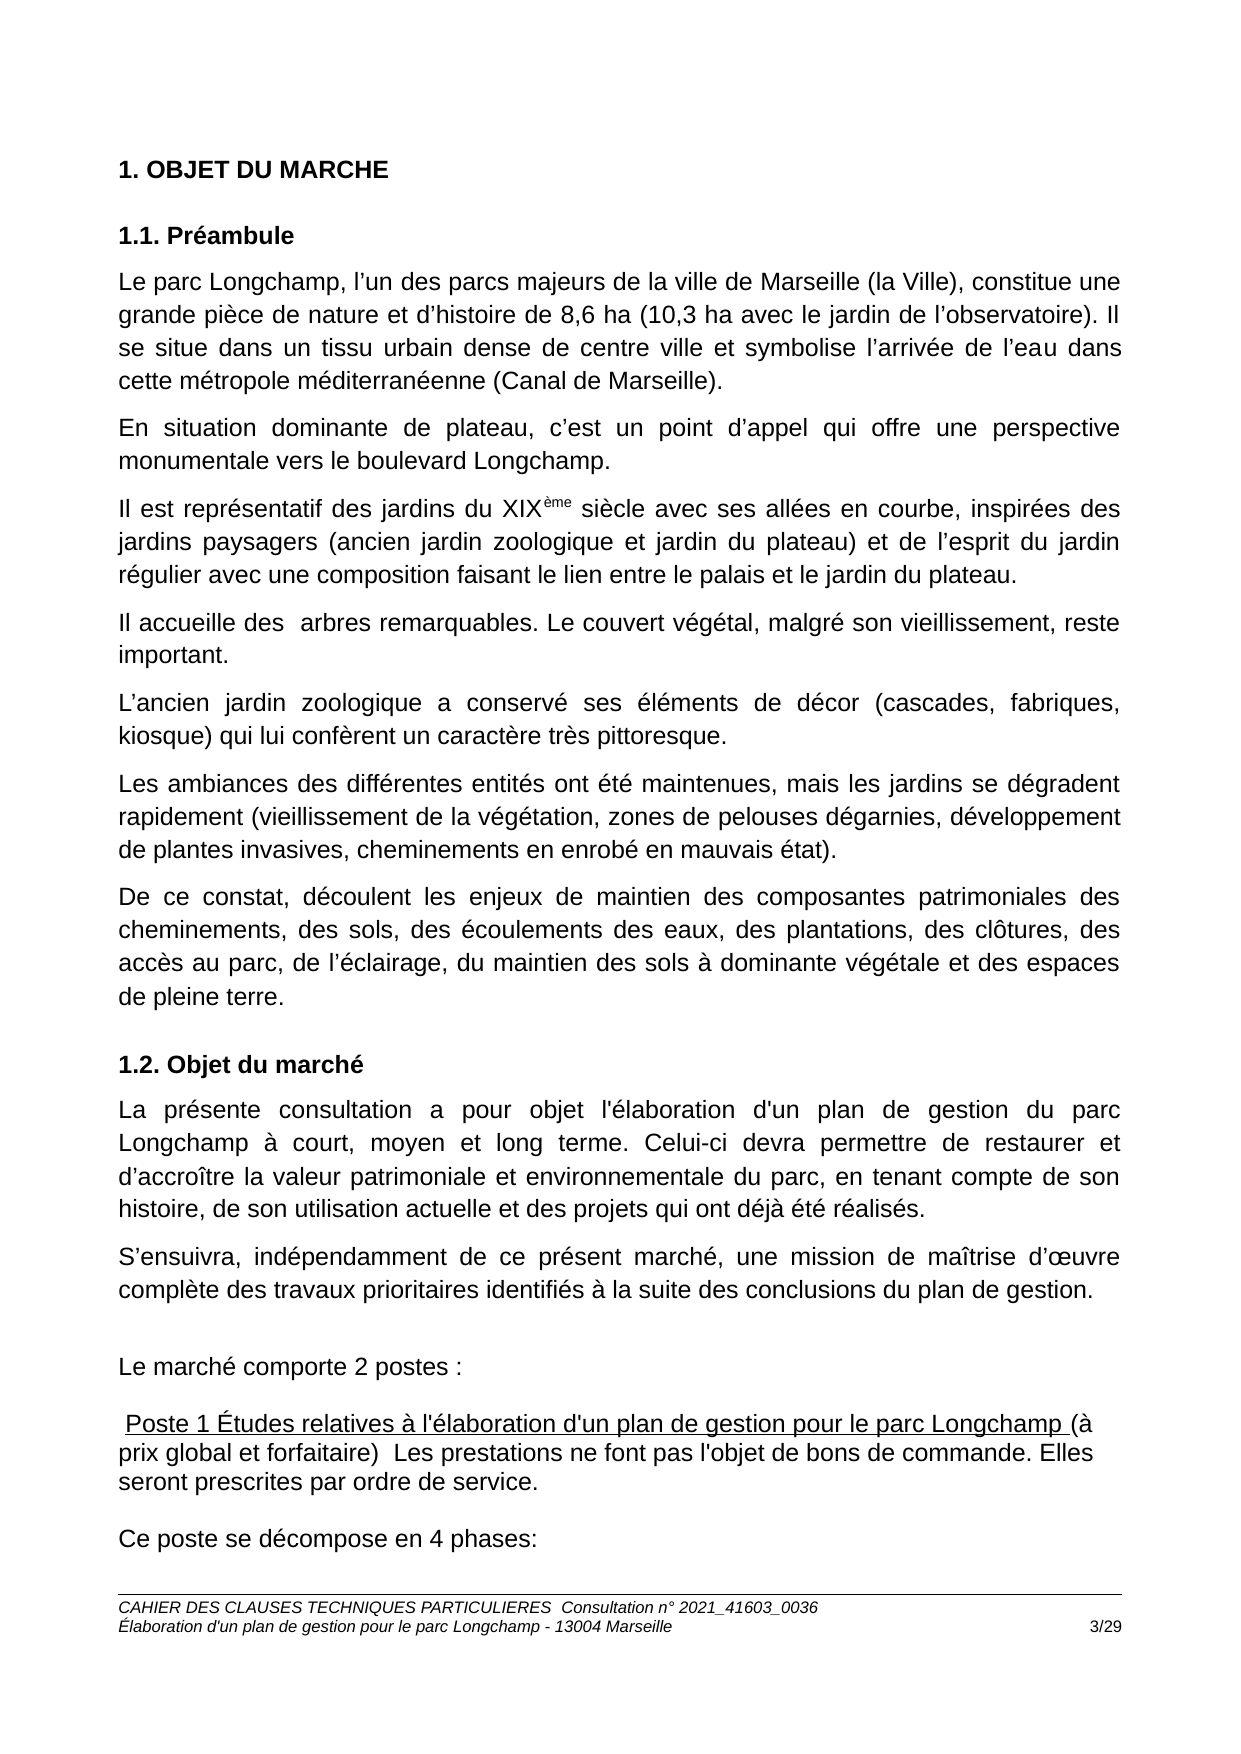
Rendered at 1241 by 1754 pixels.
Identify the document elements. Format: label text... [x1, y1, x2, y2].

text S’ensuivra, indépendamment de ce présent marché, une mission de maîtrise d’œuvre complète des travaux prioritaires identifiés à la suite des conclusions du plan de gestion. [118, 1242, 1122, 1304]
text Il accueille des arbres remarquables. Le couvert végétal, malgré son vieillissement, reste important. [118, 607, 1122, 669]
subtitle 1.2. Objet du marché [118, 1050, 1122, 1079]
subtitle 1. OBJET DU MARCHE [118, 155, 1122, 183]
text Le marché comporte 2 postes : [118, 1351, 1122, 1380]
text En situation dominante de plateau, c’est un point d’appel qui offre une perspective monumentale vers le boulevard Longchamp. [118, 413, 1122, 475]
text Les ambiances des différentes entités ont été maintenues, mais les jardins se dégradent rapidement (vieillissement de la végétation, zones de pelouses dégarnies, développement de plantes invasives, cheminements en enrobé en mauvais état). [118, 769, 1122, 863]
text Il est représentatif des jardins du XIXème siècle avec ses allées en courbe, inspirées des jardins paysagers (ancien jardin zoologique et jardin du plateau) et de l’esprit du jardin régulier avec une composition faisant le lien entre le palais et le jardin du plateau. [118, 494, 1122, 589]
text L’ancien jardin zoologique a conservé ses éléments de décor (cascades, fabriques, kiosque) qui lui confèrent un caractère très pittoresque. [118, 688, 1122, 750]
text Ce poste se décompose en 4 phases: [118, 1524, 1122, 1553]
text De ce constat, découlent les enjeux de maintien des composantes patrimoniales des cheminements, des sols, des écoulements des eaux, des plantations, des clôtures, des accès au parc, de l’éclairage, du maintien des sols à dominante végétale et des espaces de pleine terre. [118, 882, 1122, 1010]
text Le parc Longchamp, l’un des parcs majeurs de la ville de Marseille (la Ville), constitue une grande pièce de nature et d’histoire de 8,6 ha (10,3 ha avec le jardin de l’observatoire). Il se situe dans un tissu urbain dense de centre ville et symbolise l’arrivée de l’eau dans cette métropole méditerranéenne (Canal de Marseille). [118, 267, 1122, 394]
text La présente consultation a pour objet l'élaboration d'un plan de gestion du parc Longchamp à court, moyen et long terme. Celui-ci devra permettre de restaurer et d’accroître la valeur patrimoniale et environnementale du parc, en tenant compte de son histoire, de son utilisation actuelle et des projets qui ont déjà été réalisés. [118, 1095, 1122, 1223]
subtitle 1.1. Préambule [118, 221, 1122, 250]
text Poste 1 Études relatives à l'élaboration d'un plan de gestion pour le parc Longchamp (à prix global et forfaitaire) Les prestations ne font pas l'objet de bons de commande. Elles seront prescrites par ordre de service. [118, 1409, 1122, 1495]
